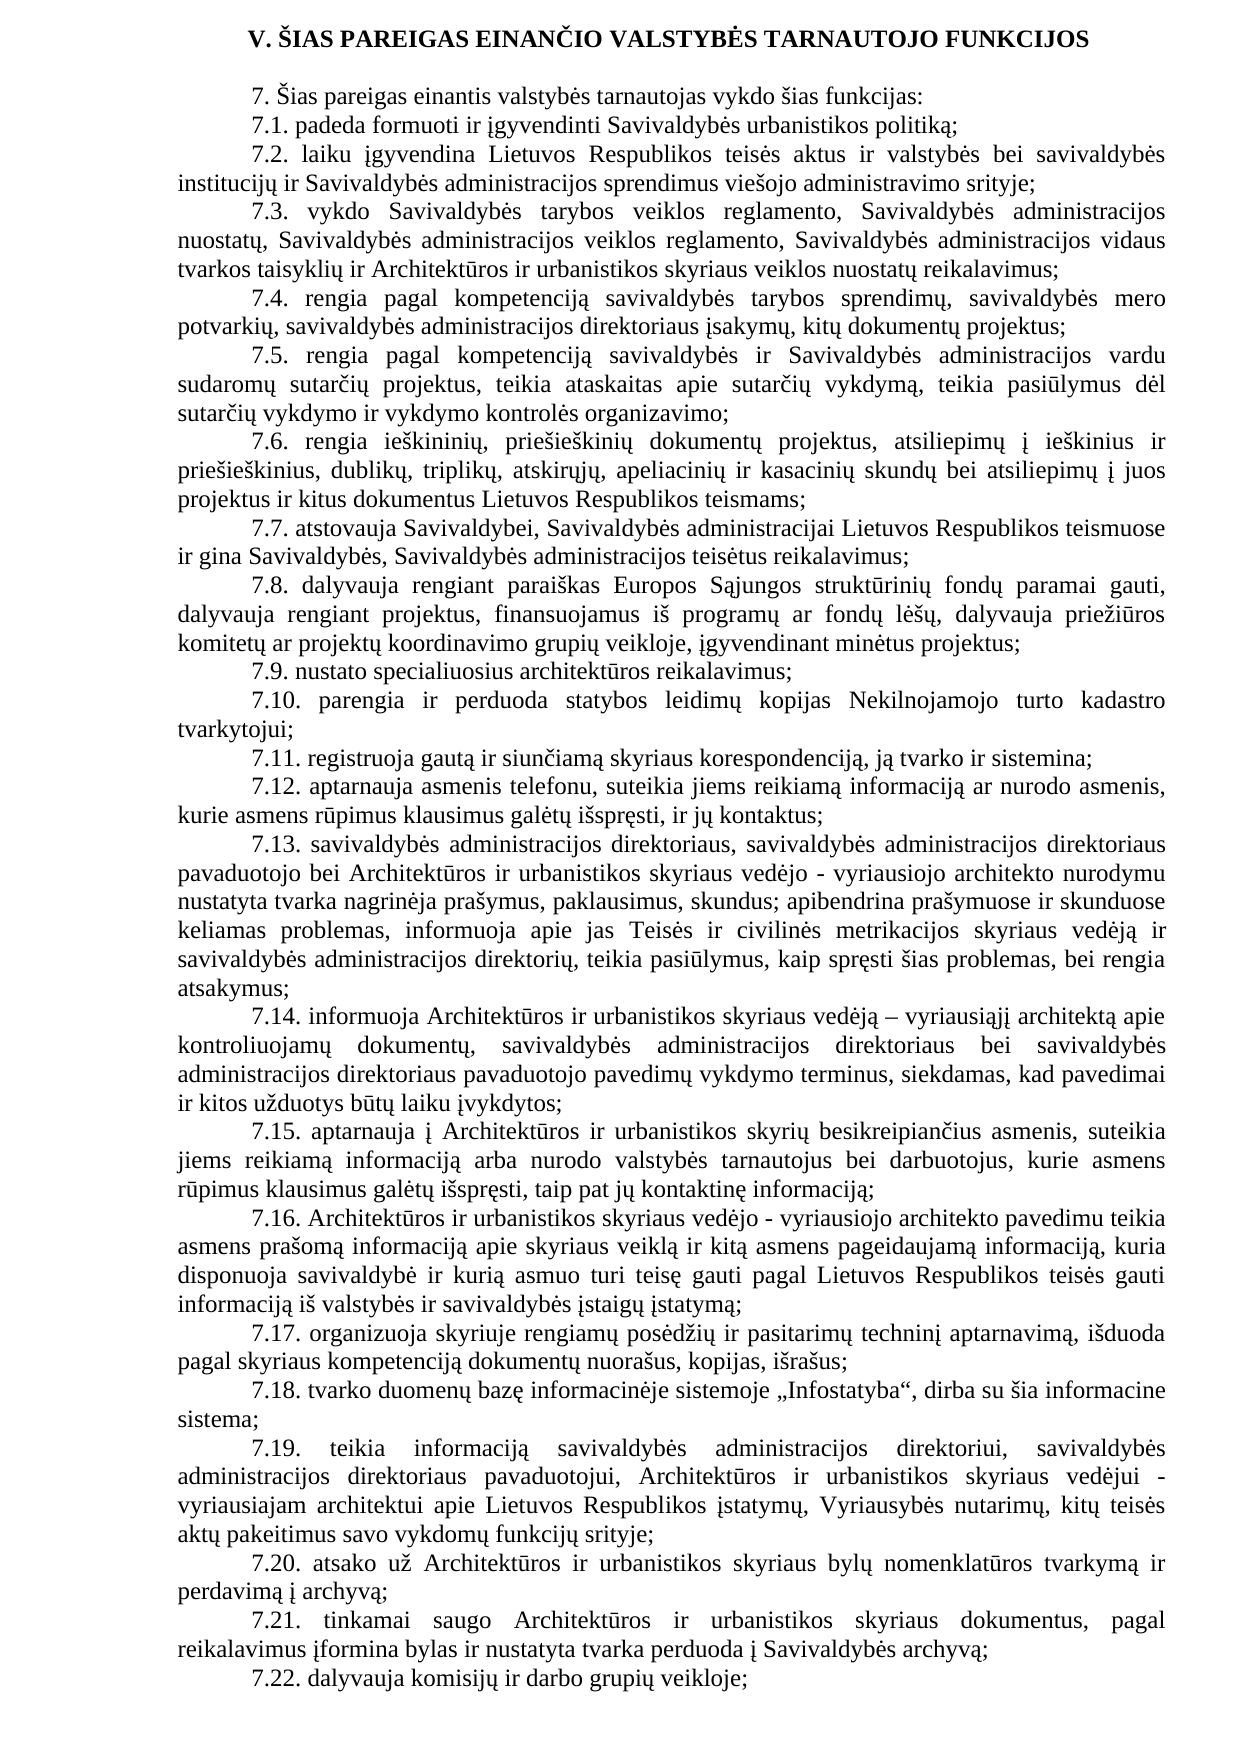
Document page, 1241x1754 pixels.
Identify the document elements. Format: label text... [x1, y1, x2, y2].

text 7.11. registruoja gautą ir siunčiamą skyriaus korespondenciją, ją tvarko ir sistemina; [177, 743, 1167, 771]
text 7.10. parengia ir perduoda statybos leidimų kopijas Nekilnojamojo turto kadastro tvarkytojui; [177, 685, 1167, 743]
text 7.4. rengia pagal kompetenciją savivaldybės tarybos sprendimų, savivaldybės mero potvarkių, savivaldybės administracijos direktoriaus įsakymų, kitų dokumentų projektus; [177, 283, 1167, 340]
text 7.14. informuoja Architektūros ir urbanistikos skyriaus vedėją – vyriausiąjį architektą apie kontroliuojamų dokumentų, savivaldybės administracijos direktoriaus bei savivaldybės administracijos direktoriaus pavaduotojo pavedimų vykdymo terminus, siekdamas, kad pavedimai ir kitos užduotys būtų laiku įvykdytos; [177, 1001, 1167, 1116]
text 7.17. organizuoja skyriuje rengiamų posėdžių ir pasitarimų techninį aptarnavimą, išduoda pagal skyriaus kompetenciją dokumentų nuorašus, kopijas, išrašus; [177, 1318, 1167, 1375]
text 7.5. rengia pagal kompetenciją savivaldybės ir Savivaldybės administracijos vardu sudaromų sutarčių projektus, teikia ataskaitas apie sutarčių vykdymą, teikia pasiūlymus dėl sutarčių vykdymo ir vykdymo kontrolės organizavimo; [177, 340, 1167, 426]
text 7.22. dalyvauja komisijų ir darbo grupių veikloje; [177, 1663, 1167, 1691]
text 7.18. tvarko duomenų bazę informacinėje sistemoje „Infostatyba“, dirba su šia informacine sistema; [177, 1375, 1167, 1433]
text 7.6. rengia ieškininių, priešieškinių dokumentų projektus, atsiliepimų į ieškinius ir priešieškinius, dublikų, triplikų, atskirųjų, apeliacinių ir kasacinių skundų bei atsiliepimų į juos projektus ir kitus dokumentus Lietuvos Respublikos teismams; [177, 426, 1167, 513]
text 7.19. teikia informaciją savivaldybės administracijos direktoriui, savivaldybės administracijos direktoriaus pavaduotojui, Architektūros ir urbanistikos skyriaus vedėjui - vyriausiajam architektui apie Lietuvos Respublikos įstatymų, Vyriausybės nutarimų, kitų teisės aktų pakeitimus savo vykdomų funkcijų srityje; [177, 1433, 1167, 1548]
text 7.7. atstovauja Savivaldybei, Savivaldybės administracijai Lietuvos Respublikos teismuose ir gina Savivaldybės, Savivaldybės administracijos teisėtus reikalavimus; [177, 513, 1167, 570]
text 7.16. Architektūros ir urbanistikos skyriaus vedėjo - vyriausiojo architekto pavedimu teikia asmens prašomą informaciją apie skyriaus veiklą ir kitą asmens pageidaujamą informaciją, kuria disponuoja savivaldybė ir kurią asmuo turi teisę gauti pagal Lietuvos Respublikos teisės gauti informaciją iš valstybės ir savivaldybės įstaigų įstatymą; [177, 1203, 1167, 1318]
text 7.2. laiku įgyvendina Lietuvos Respublikos teisės aktus ir valstybės bei savivaldybės institucijų ir Savivaldybės administracijos sprendimus viešojo administravimo srityje; [177, 139, 1167, 196]
text 7.12. aptarnauja asmenis telefonu, suteikia jiems reikiamą informaciją ar nurodo asmenis, kurie asmens rūpimus klausimus galėtų išspręsti, ir jų kontaktus; [177, 771, 1167, 829]
text 7.8. dalyvauja rengiant paraiškas Europos Sąjungos struktūrinių fondų paramai gauti, dalyvauja rengiant projektus, finansuojamus iš programų ar fondų lėšų, dalyvauja priežiūros komitetų ar projektų koordinavimo grupių veikloje, įgyvendinant minėtus projektus; [177, 570, 1167, 656]
text 7.13. savivaldybės administracijos direktoriaus, savivaldybės administracijos direktoriaus pavaduotojo bei Architektūros ir urbanistikos skyriaus vedėjo - vyriausiojo architekto nurodymu nustatyta tvarka nagrinėja prašymus, paklausimus, skundus; apibendrina prašymuose ir skunduose keliamas problemas, informuoja apie jas Teisės ir civilinės metrikacijos skyriaus vedėją ir savivaldybės administracijos direktorių, teikia pasiūlymus, kaip spręsti šias problemas, bei rengia atsakymus; [177, 829, 1167, 1001]
text 7.21. tinkamai saugo Architektūros ir urbanistikos skyriaus dokumentus, pagal reikalavimus įformina bylas ir nustatyta tvarka perduoda į Savivaldybės archyvą; [177, 1605, 1167, 1663]
text 7.1. padeda formuoti ir įgyvendinti Savivaldybės urbanistikos politiką; [177, 110, 1167, 139]
text 7.9. nustato specialiuosius architektūros reikalavimus; [177, 656, 1167, 685]
text 7.15. aptarnauja į Architektūros ir urbanistikos skyrių besikreipiančius asmenis, suteikia jiems reikiamą informaciją arba nurodo valstybės tarnautojus bei darbuotojus, kurie asmens rūpimus klausimus galėtų išspręsti, taip pat jų kontaktinę informaciją; [177, 1116, 1167, 1203]
text 7.3. vykdo Savivaldybės tarybos veiklos reglamento, Savivaldybės administracijos nuostatų, Savivaldybės administracijos veiklos reglamento, Savivaldybės administracijos vidaus tvarkos taisyklių ir Architektūros ir urbanistikos skyriaus veiklos nuostatų reikalavimus; [177, 196, 1167, 283]
text V. ŠIAS PAREIGAS EINANČIO VALSTYBĖS TARNAUTOJO FUNKCIJOS [177, 24, 1167, 53]
text 7. Šias pareigas einantis valstybės tarnautojas vykdo šias funkcijas: [177, 81, 1167, 110]
text 7.20. atsako už Architektūros ir urbanistikos skyriaus bylų nomenklatūros tvarkymą ir perdavimą į archyvą; [177, 1548, 1167, 1605]
